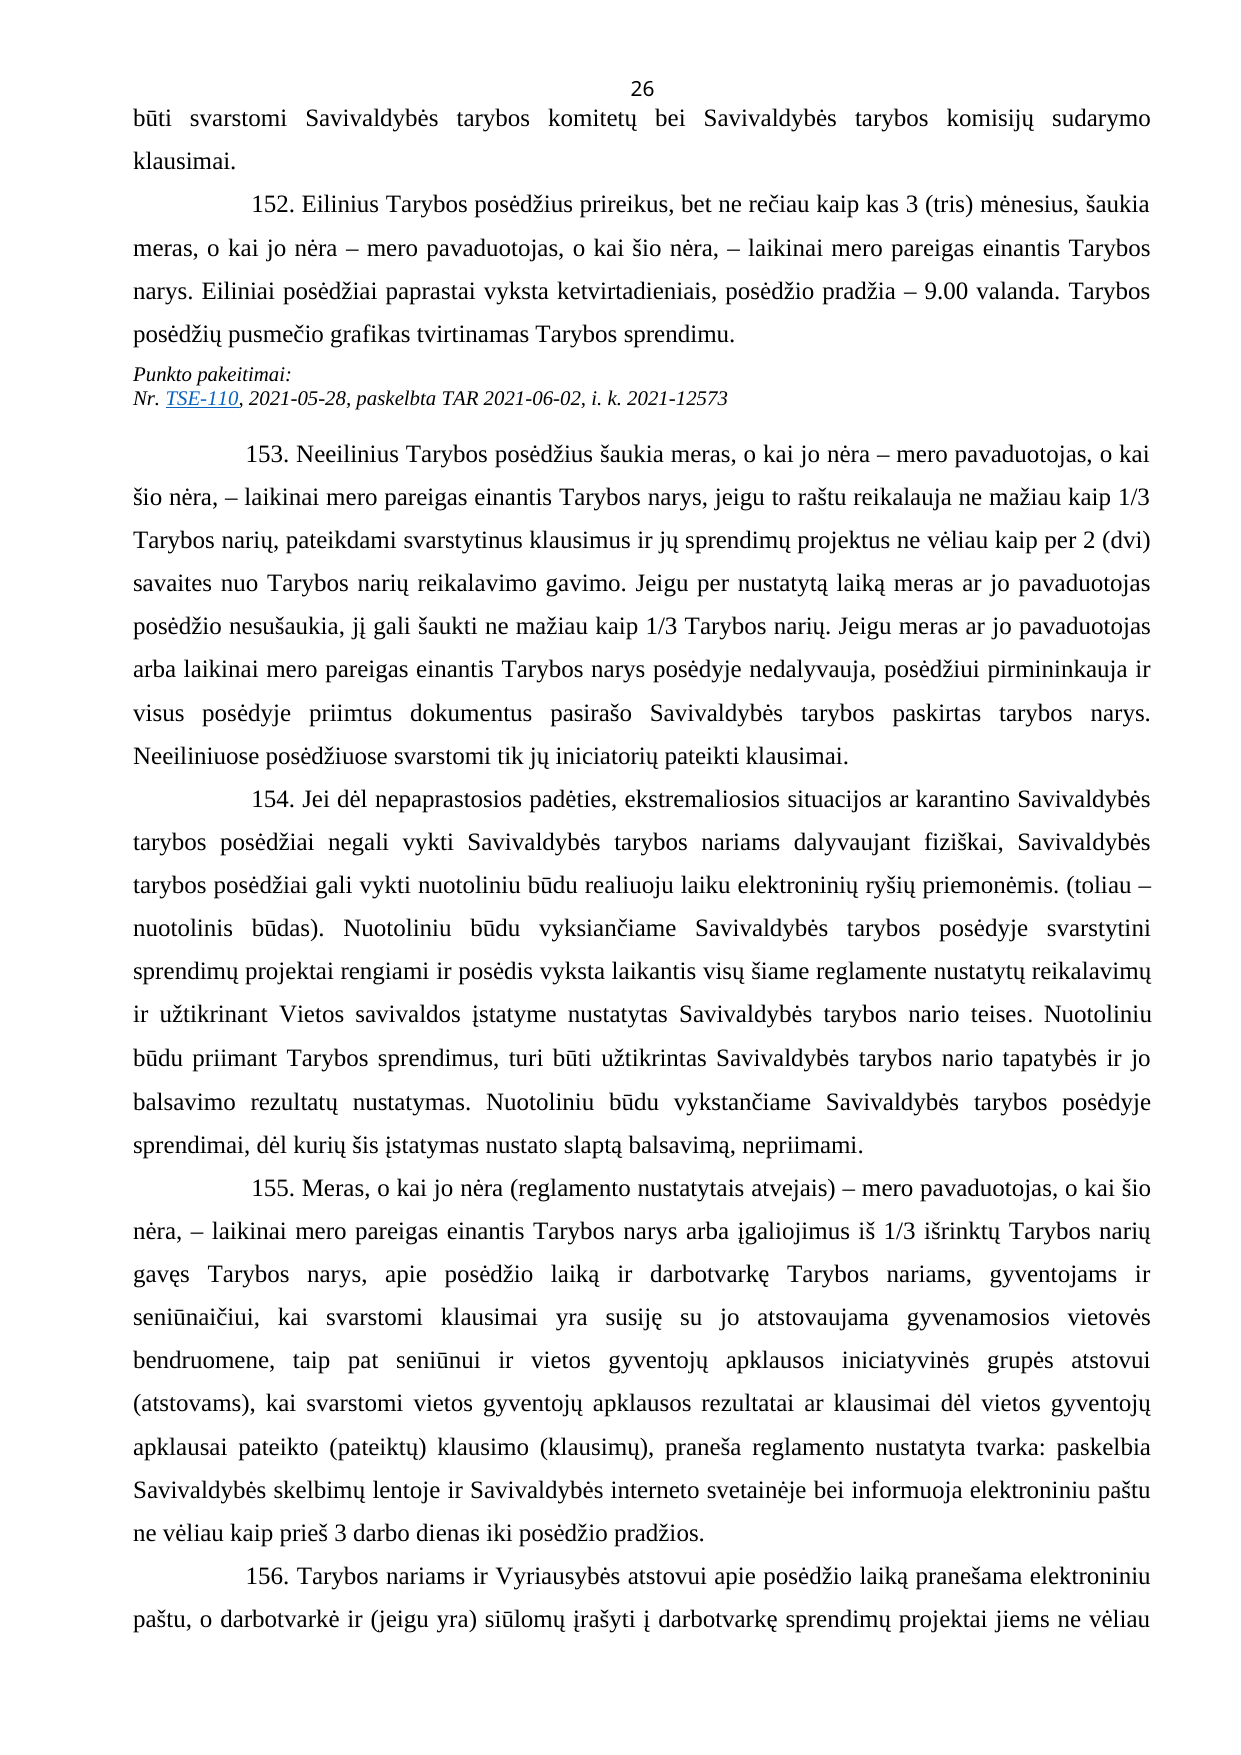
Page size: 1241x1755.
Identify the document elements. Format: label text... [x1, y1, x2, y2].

text 152. Eilinius Tarybos posėdžius prireikus, bet ne rečiau kaip kas 3 (tris) mėnesius, šaukia meras, o kai jo nėra – mero pavaduotojas, o kai šio nėra, – laikinai mero pareigas einantis Tarybos narys. Eiliniai posėdžiai paprastai vyksta ketvirtadieniais, posėdžio pradžia – 9.00 valanda. Tarybos posėdžių pusmečio grafikas tvirtinamas Tarybos sprendimu. [133, 189, 1152, 348]
text Punkto pakeitimai: [133, 362, 1152, 386]
text 156. Tarybos nariams ir Vyriausybės atstovui apie posėdžio laiką pranešama elektroniniu paštu, o darbotvarkė ir (jeigu yra) siūlomų įrašyti į darbotvarkę sprendimų projektai jiems ne vėliau [133, 1561, 1152, 1633]
text 155. Meras, o kai jo nėra (reglamento nustatytais atvejais) – mero pavaduotojas, o kai šio nėra, – laikinai mero pareigas einantis Tarybos narys arba įgaliojimus iš 1/3 išrinktų Tarybos narių gavęs Tarybos narys, apie posėdžio laiką ir darbotvarkę Tarybos nariams, gyventojams ir seniūnaičiui, kai svarstomi klausimai yra susiję su jo atstovaujama gyvenamosios vietovės bendruomene, taip pat seniūnui ir vietos gyventojų apklausos iniciatyvinės grupės atstovui (atstovams), kai svarstomi vietos gyventojų apklausos rezultatai ar klausimai dėl vietos gyventojų apklausai pateikto (pateiktų) klausimo (klausimų), praneša reglamento nustatyta tvarka: paskelbia Savivaldybės skelbimų lentoje ir Savivaldybės interneto svetainėje bei informuoja elektroniniu paštu ne vėliau kaip prieš 3 darbo dienas iki posėdžio pradžios. [133, 1173, 1152, 1547]
text 153. Neeilinius Tarybos posėdžius šaukia meras, o kai jo nėra – mero pavaduotojas, o kai šio nėra, – laikinai mero pareigas einantis Tarybos narys, jeigu to raštu reikalauja ne mažiau kaip 1/3 Tarybos narių, pateikdami svarstytinus klausimus ir jų sprendimų projektus ne vėliau kaip per 2 (dvi) savaites nuo Tarybos narių reikalavimo gavimo. Jeigu per nustatytą laiką meras ar jo pavaduotojas posėdžio nesušaukia, jį gali šaukti ne mažiau kaip 1/3 Tarybos narių. Jeigu meras ar jo pavaduotojas arba laikinai mero pareigas einantis Tarybos narys posėdyje nedalyvauja, posėdžiui pirmininkauja ir visus posėdyje priimtus dokumentus pasirašo Savivaldybės tarybos paskirtas tarybos narys. Neeiliniuose posėdžiuose svarstomi tik jų iniciatorių pateikti klausimai. [133, 439, 1152, 769]
text Nr. TSE-110, 2021-05-28, paskelbta TAR 2021-06-02, i. k. 2021-12573 [133, 386, 1152, 410]
text 154. Jei dėl nepaprastosios padėties, ekstremaliosios situacijos ar karantino Savivaldybės tarybos posėdžiai negali vykti Savivaldybės tarybos nariams dalyvaujant fiziškai, Savivaldybės tarybos posėdžiai gali vykti nuotoliniu būdu realiuoju laiku elektroninių ryšių priemonėmis. (toliau – nuotolinis būdas). Nuotoliniu būdu vyksiančiame Savivaldybės tarybos posėdyje svarstytini sprendimų projektai rengiami ir posėdis vyksta laikantis visų šiame reglamente nustatytų reikalavimų ir užtikrinant Vietos savivaldos įstatyme nustatytas Savivaldybės tarybos nario teises. Nuotoliniu būdu priimant Tarybos sprendimus, turi būti užtikrintas Savivaldybės tarybos nario tapatybės ir jo balsavimo rezultatų nustatymas. Nuotoliniu būdu vykstančiame Savivaldybės tarybos posėdyje sprendimai, dėl kurių šis įstatymas nustato slaptą balsavimą, nepriimami. [133, 784, 1152, 1158]
text būti svarstomi Savivaldybės tarybos komitetų bei Savivaldybės tarybos komisijų sudarymo klausimai. [133, 103, 1152, 175]
